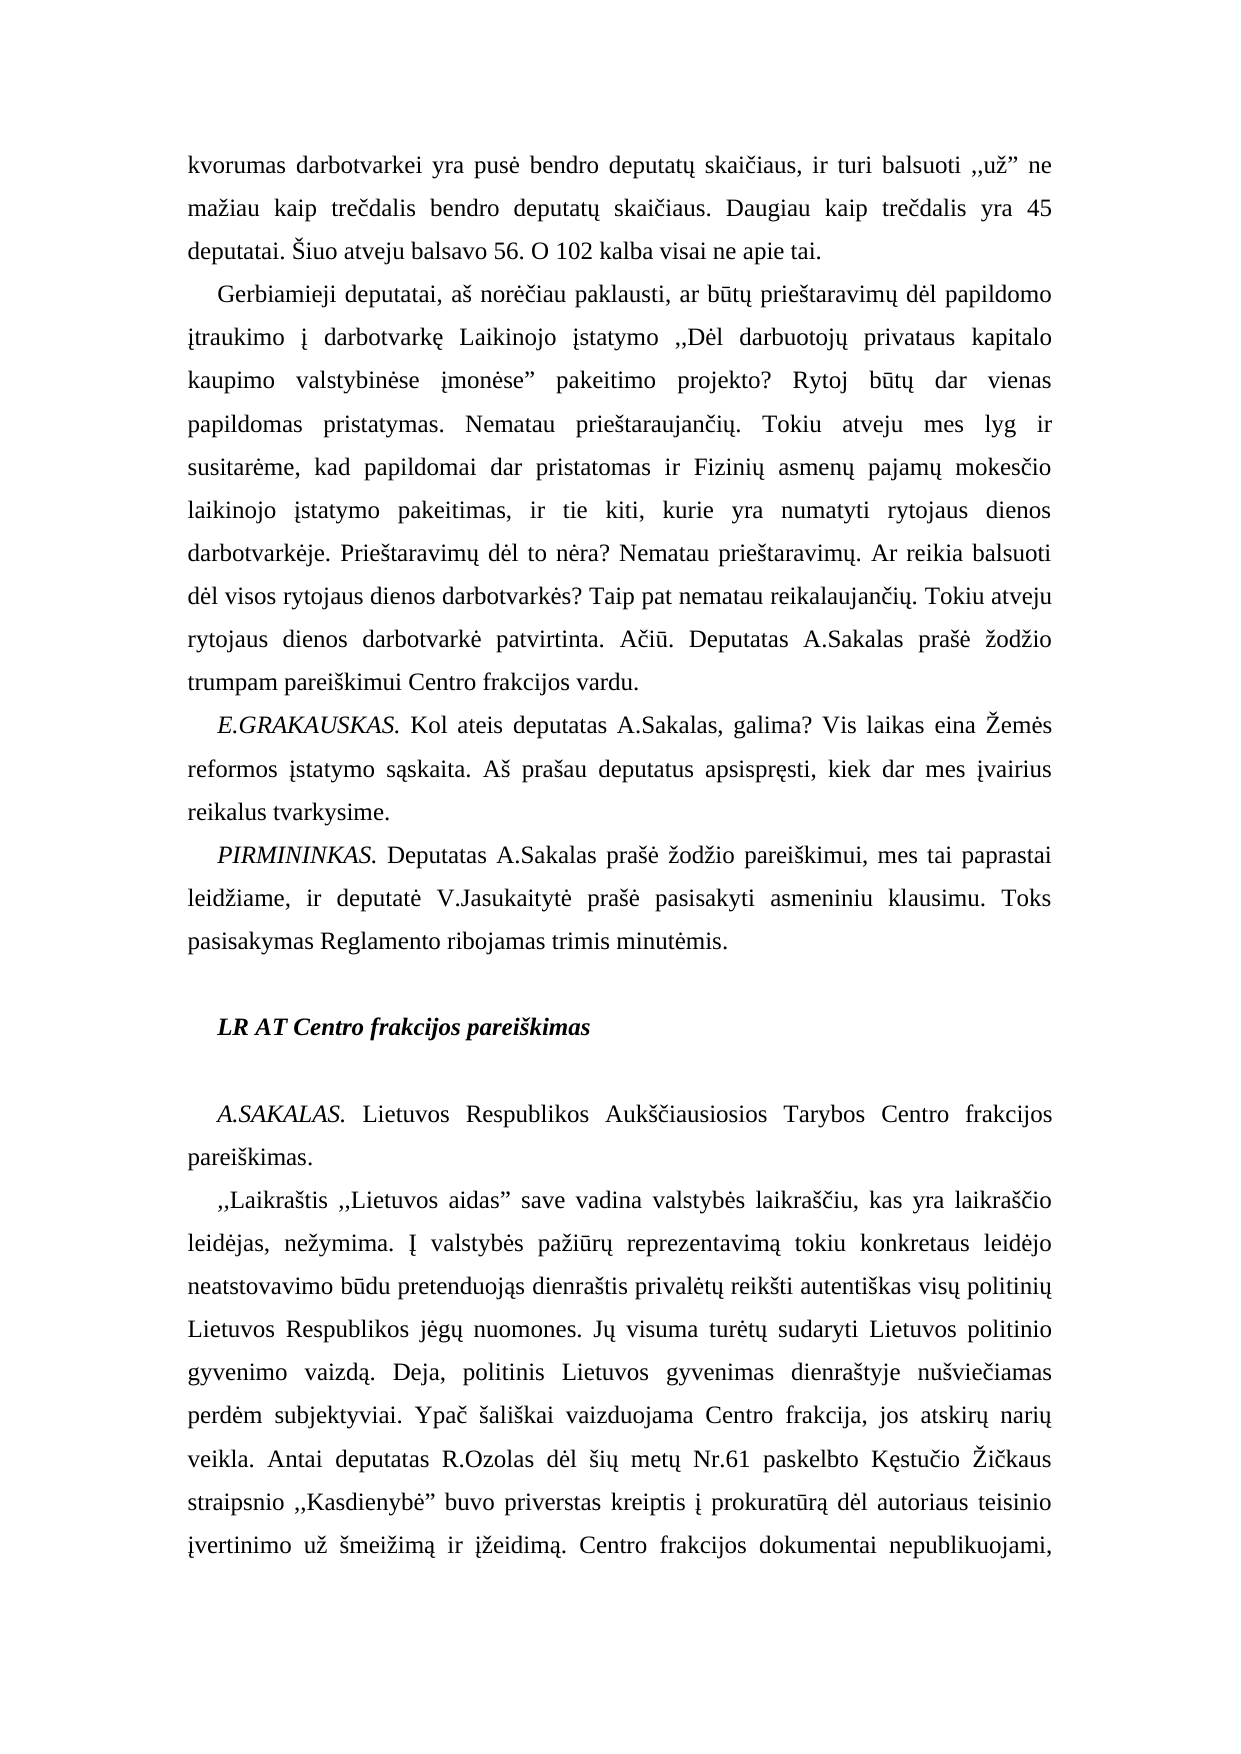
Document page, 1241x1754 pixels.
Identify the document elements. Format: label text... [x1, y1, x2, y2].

text PIRMININKAS. Deputatas A.Sakalas prašė žodžio pareiškimui, mes tai paprastai leidžiame, ir deputatė V.Jasukaitytė prašė pasisakyti asmeniniu klausimu. Toks pasisakymas Reglamento ribojamas trimis minutėmis. [187, 840, 1053, 955]
text Gerbiamieji deputatai, aš norėčiau paklausti, ar būtų prieštaravimų dėl papildomo įtraukimo į darbotvarkę Laikinojo įstatymo ,,Dėl darbuotojų privataus kapitalo kaupimo valstybinėse įmonėse” pakeitimo projekto? Rytoj būtų dar vienas papildomas pristatymas. Nematau prieštaraujančių. Tokiu atveju mes lyg ir susitarėme, kad papildomai dar pristatomas ir Fizinių asmenų pajamų mokesčio laikinojo įstatymo pakeitimas, ir tie kiti, kurie yra numatyti rytojaus dienos darbotvarkėje. Prieštaravimų dėl to nėra? Nematau prieštaravimų. Ar reikia balsuoti dėl visos rytojaus dienos darbotvarkės? Taip pat nematau reikalaujančių. Tokiu atveju rytojaus dienos darbotvarkė patvirtinta. Ačiū. Deputatas A.Sakalas prašė žodžio trumpam pareiškimui Centro frakcijos vardu. [187, 279, 1053, 696]
text E.GRAKAUSKAS. Kol ateis deputatas A.Sakalas, galima? Vis laikas eina Žemės reformos įstatymo sąskaita. Aš prašau deputatus apsispręsti, kiek dar mes įvairius reikalus tvarkysime. [187, 711, 1053, 826]
text A.SAKALAS. Lietuvos Respublikos Aukščiausiosios Tarybos Centro frakcijos pareiškimas. [187, 1099, 1053, 1171]
subtitle LR AT Centro frakcijos pareiškimas [187, 1012, 1053, 1041]
text kvorumas darbotvarkei yra pusė bendro deputatų skaičiaus, ir turi balsuoti ,,už” ne mažiau kaip trečdalis bendro deputatų skaičiaus. Daugiau kaip trečdalis yra 45 deputatai. Šiuo atveju balsavo 56. O 102 kalba visai ne apie tai. [187, 150, 1053, 265]
text ,,Laikraštis ,,Lietuvos aidas” save vadina valstybės laikraščiu, kas yra laikraščio leidėjas, nežymima. Į valstybės pažiūrų reprezentavimą tokiu konkretaus leidėjo neatstovavimo būdu pretenduojąs dienraštis privalėtų reikšti autentiškas visų politinių Lietuvos Respublikos jėgų nuomones. Jų visuma turėtų sudaryti Lietuvos politinio gyvenimo vaizdą. Deja, politinis Lietuvos gyvenimas dienraštyje nušviečiamas perdėm subjektyviai. Ypač šališkai vaizduojama Centro frakcija, jos atskirų narių veikla. Antai deputatas R.Ozolas dėl šių metų Nr.61 paskelbto Kęstučio Žičkaus straipsnio ,,Kasdienybė” buvo priverstas kreiptis į prokuratūrą dėl autoriaus teisinio įvertinimo už šmeižimą ir įžeidimą. Centro frakcijos dokumentai nepublikuojami, [187, 1185, 1053, 1559]
